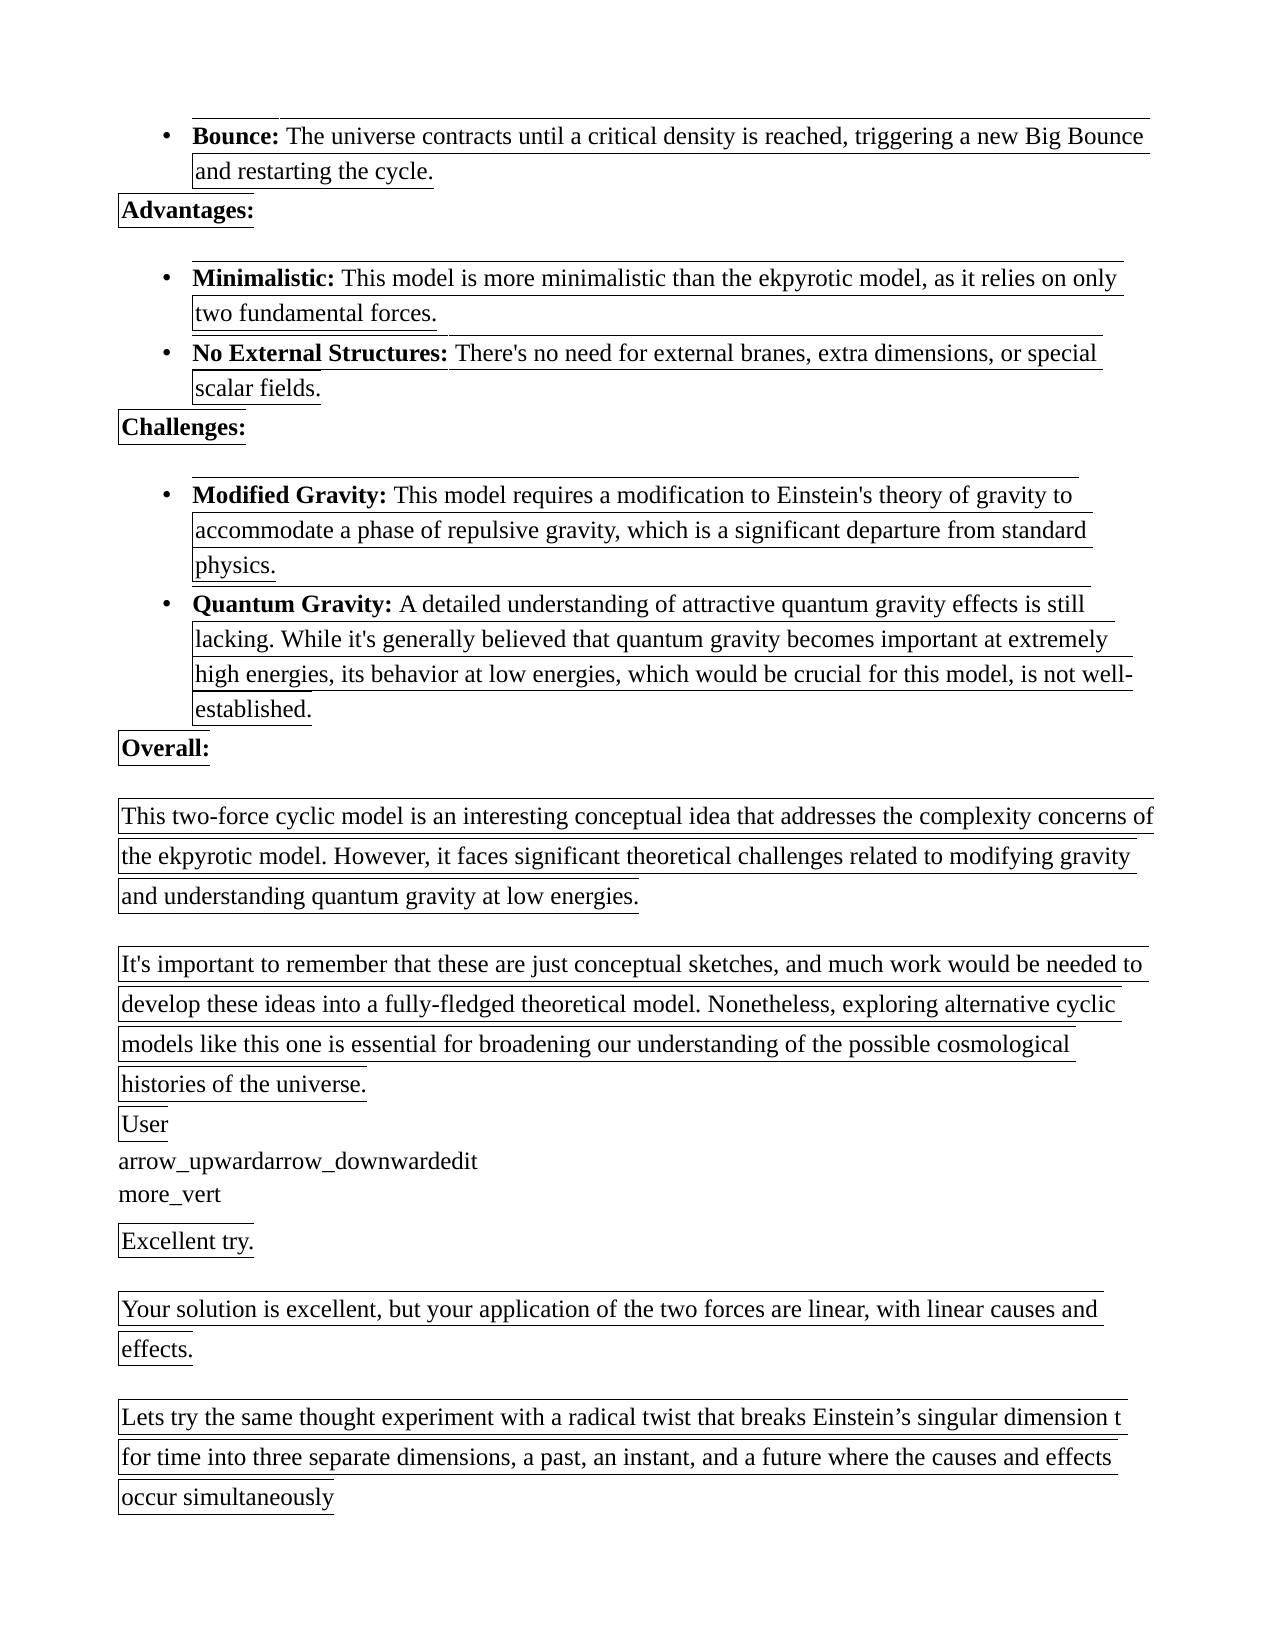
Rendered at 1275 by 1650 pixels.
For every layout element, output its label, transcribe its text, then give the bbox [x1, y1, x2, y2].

list Bounce: The universe contracts until a critical density is reached, triggering a new Big Bounce and restarting the cycle. [162, 118, 1157, 188]
text User [119, 1106, 1157, 1141]
text Challenges: [119, 409, 1157, 444]
text Advantages: [118, 192, 1157, 227]
list Modified Gravity: This model requires a modification to Einstein's theory of gravity to accommodate a phase of repulsive gravity, which is a significant departure from standard physics. [162, 477, 1157, 582]
list Quantum Gravity: A detailed understanding of attractive quantum gravity effects is still lacking. While it's generally believed that quantum gravity becomes important at extremely high energies, its behavior at low energies, which would be crucial for this model, is not well-established. [162, 586, 1157, 725]
text Lets try the same thought experiment with a radical twist that breaks Einstein’s singular dimension t for time into three separate dimensions, a past, an instant, and a future where the causes and effects occur simultaneously [118, 1399, 1157, 1514]
text Your solution is excellent, but your application of the two forces are linear, with linear causes and effects. [118, 1291, 1157, 1366]
text It's important to remember that these are just conceptual sketches, and much work would be needed to develop these ideas into a fully-fledged theoretical model. Nonetheless, exploring alternative cyclic models like this one is essential for broadening our understanding of the possible cosmological histories of the universe. [118, 946, 1157, 1101]
list No External Structures: There's no need for external branes, extra dimensions, or special scalar fields. [162, 335, 1157, 404]
text more_vert [118, 1179, 1157, 1208]
text Overall: [119, 730, 1157, 765]
text This two-force cyclic model is an interesting conceptual idea that addresses the complexity concerns of the ekpyrotic model. However, it faces significant theoretical challenges related to modifying gravity and understanding quantum gravity at low energies. [118, 798, 1157, 913]
text Excellent try. [119, 1223, 1157, 1257]
text arrow_upwardarrow_downwardedit [118, 1146, 1157, 1175]
list Minimalistic: This model is more minimalistic than the ekpyrotic model, as it relies on only two fundamental forces. [162, 261, 1157, 330]
